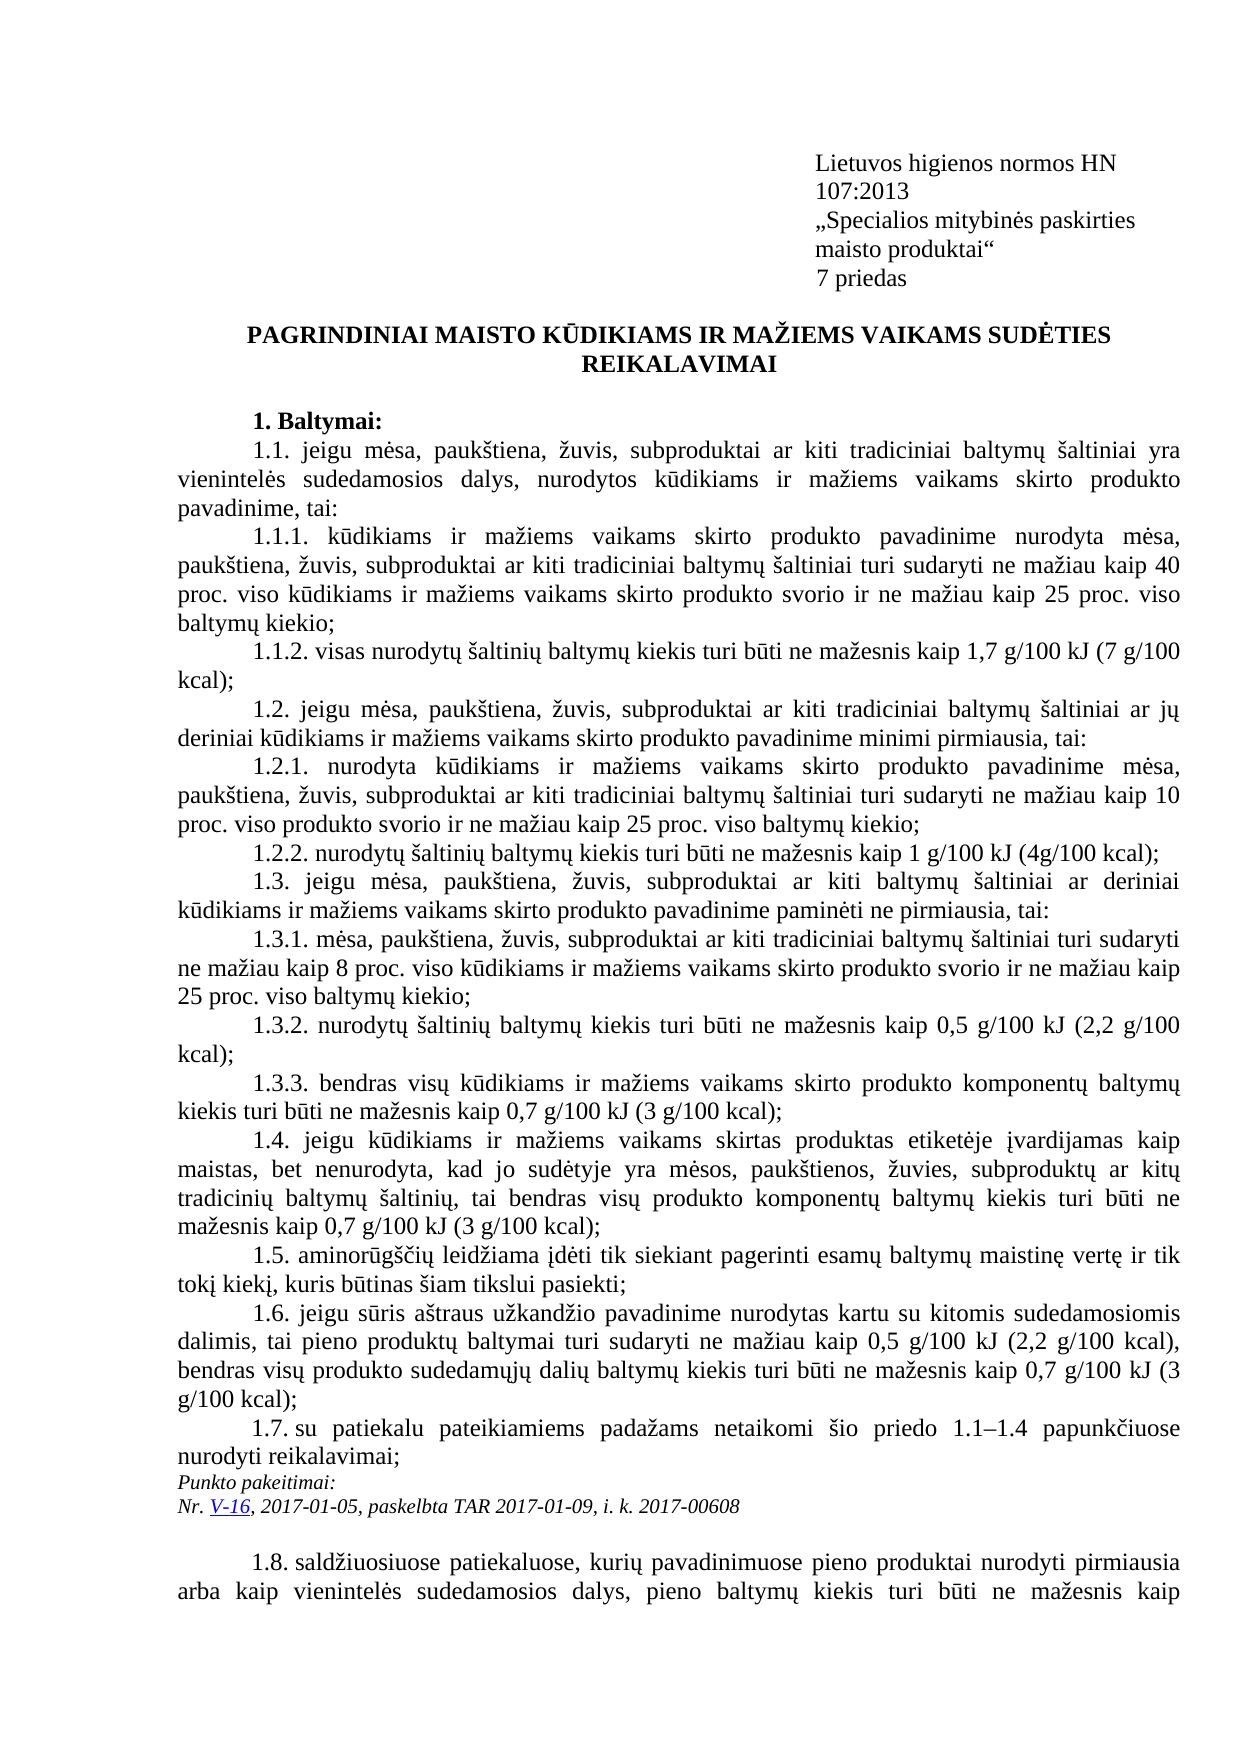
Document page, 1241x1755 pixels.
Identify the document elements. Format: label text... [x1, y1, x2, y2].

text 1.4. jeigu kūdikiams ir mažiems vaikams skirtas produktas etiketėje įvardijamas kaip maistas, bet nenurodyta, kad jo sudėtyje yra mėsos, paukštienos, žuvies, subproduktų ar kitų tradicinių baltymų šaltinių, tai bendras visų produkto komponentų baltymų kiekis turi būti ne mažesnis kaip 0,7 g/100 kJ (3 g/100 kcal); [177, 1125, 1181, 1240]
text 1.6. jeigu sūris aštraus užkandžio pavadinime nurodytas kartu su kitomis sudedamosiomis dalimis, tai pieno produktų baltymai turi sudaryti ne mažiau kaip 0,5 g/100 kJ (2,2 g/100 kcal), bendras visų produkto sudedamųjų dalių baltymų kiekis turi būti ne mažesnis kaip 0,7 g/100 kJ (3 g/100 kcal); [177, 1298, 1181, 1413]
text 1.1.2. visas nurodytų šaltinių baltymų kiekis turi būti ne mažesnis kaip 1,7 g/100 kJ (7 g/100 kcal); [177, 636, 1181, 694]
text 1.5. aminorūgščių leidžiama įdėti tik siekiant pagerinti esamų baltymų maistinę vertę ir tik tokį kiekį, kuris būtinas šiam tikslui pasiekti; [177, 1240, 1181, 1298]
text Nr. V-16, 2017-01-05, paskelbta TAR 2017-01-09, i. k. 2017-00608 [177, 1494, 1181, 1518]
text 1.2.2. nurodytų šaltinių baltymų kiekis turi būti ne mažesnis kaip 1 g/100 kJ (4g/100 kcal); [177, 838, 1181, 866]
text Punkto pakeitimai: [177, 1470, 1181, 1494]
text 1.3. jeigu mėsa, paukštiena, žuvis, subproduktai ar kiti baltymų šaltiniai ar deriniai kūdikiams ir mažiems vaikams skirto produkto pavadinime paminėti ne pirmiausia, tai: [177, 866, 1181, 924]
text 1.1. jeigu mėsa, paukštiena, žuvis, subproduktai ar kiti tradiciniai baltymų šaltiniai yra vienintelės sudedamosios dalys, nurodytos kūdikiams ir mažiems vaikams skirto produkto pavadinime, tai: [177, 435, 1181, 521]
text 1.3.3. bendras visų kūdikiams ir mažiems vaikams skirto produkto komponentų baltymų kiekis turi būti ne mažesnis kaip 0,7 g/100 kJ (3 g/100 kcal); [177, 1068, 1181, 1125]
text 1.3.2. nurodytų šaltinių baltymų kiekis turi būti ne mažesnis kaip 0,5 g/100 kJ (2,2 g/100 kcal); [177, 1010, 1181, 1068]
text 1.3.1. mėsa, paukštiena, žuvis, subproduktai ar kiti tradiciniai baltymų šaltiniai turi sudaryti ne mažiau kaip 8 proc. viso kūdikiams ir mažiems vaikams skirto produkto svorio ir ne mažiau kaip 25 proc. viso baltymų kiekio; [177, 924, 1181, 1010]
text PAGRINDINIAI maisto KŪDIKIAMS IR MAŽIEMS VAIKAMS sudėties reikalavimai [177, 320, 1181, 378]
text 7 priedas [797, 263, 1181, 291]
text 1.2. jeigu mėsa, paukštiena, žuvis, subproduktai ar kiti tradiciniai baltymų šaltiniai ar jų deriniai kūdikiams ir mažiems vaikams skirto produkto pavadinime minimi pirmiausia, tai: [177, 694, 1181, 751]
text 1.1.1. kūdikiams ir mažiems vaikams skirto produkto pavadinime nurodyta mėsa, paukštiena, žuvis, subproduktai ar kiti tradiciniai baltymų šaltiniai turi sudaryti ne mažiau kaip 40 proc. viso kūdikiams ir mažiems vaikams skirto produkto svorio ir ne mažiau kaip 25 proc. viso baltymų kiekio; [177, 521, 1181, 636]
text 1.7. su patiekalu pateikiamiems padažams netaikomi šio priedo 1.1–1.4 papunkčiuose nurodyti reikalavimai; [177, 1413, 1181, 1470]
text 1.8. saldžiuosiuose patiekaluose, kurių pavadinimuose pieno produktai nurodyti pirmiausia arba kaip vienintelės sudedamosios dalys, pieno baltymų kiekis turi būti ne mažesnis kaip [177, 1547, 1181, 1604]
text 1. Baltymai: [177, 406, 1181, 435]
text „Specialios mitybinės paskirties maisto produktai“ [815, 205, 1181, 263]
text 1.2.1. nurodyta kūdikiams ir mažiems vaikams skirto produkto pavadinime mėsa, paukštiena, žuvis, subproduktai ar kiti tradiciniai baltymų šaltiniai turi sudaryti ne mažiau kaip 10 proc. viso produkto svorio ir ne mažiau kaip 25 proc. viso baltymų kiekio; [177, 751, 1181, 838]
text Lietuvos higienos normos HN 107:2013 [815, 148, 1181, 205]
